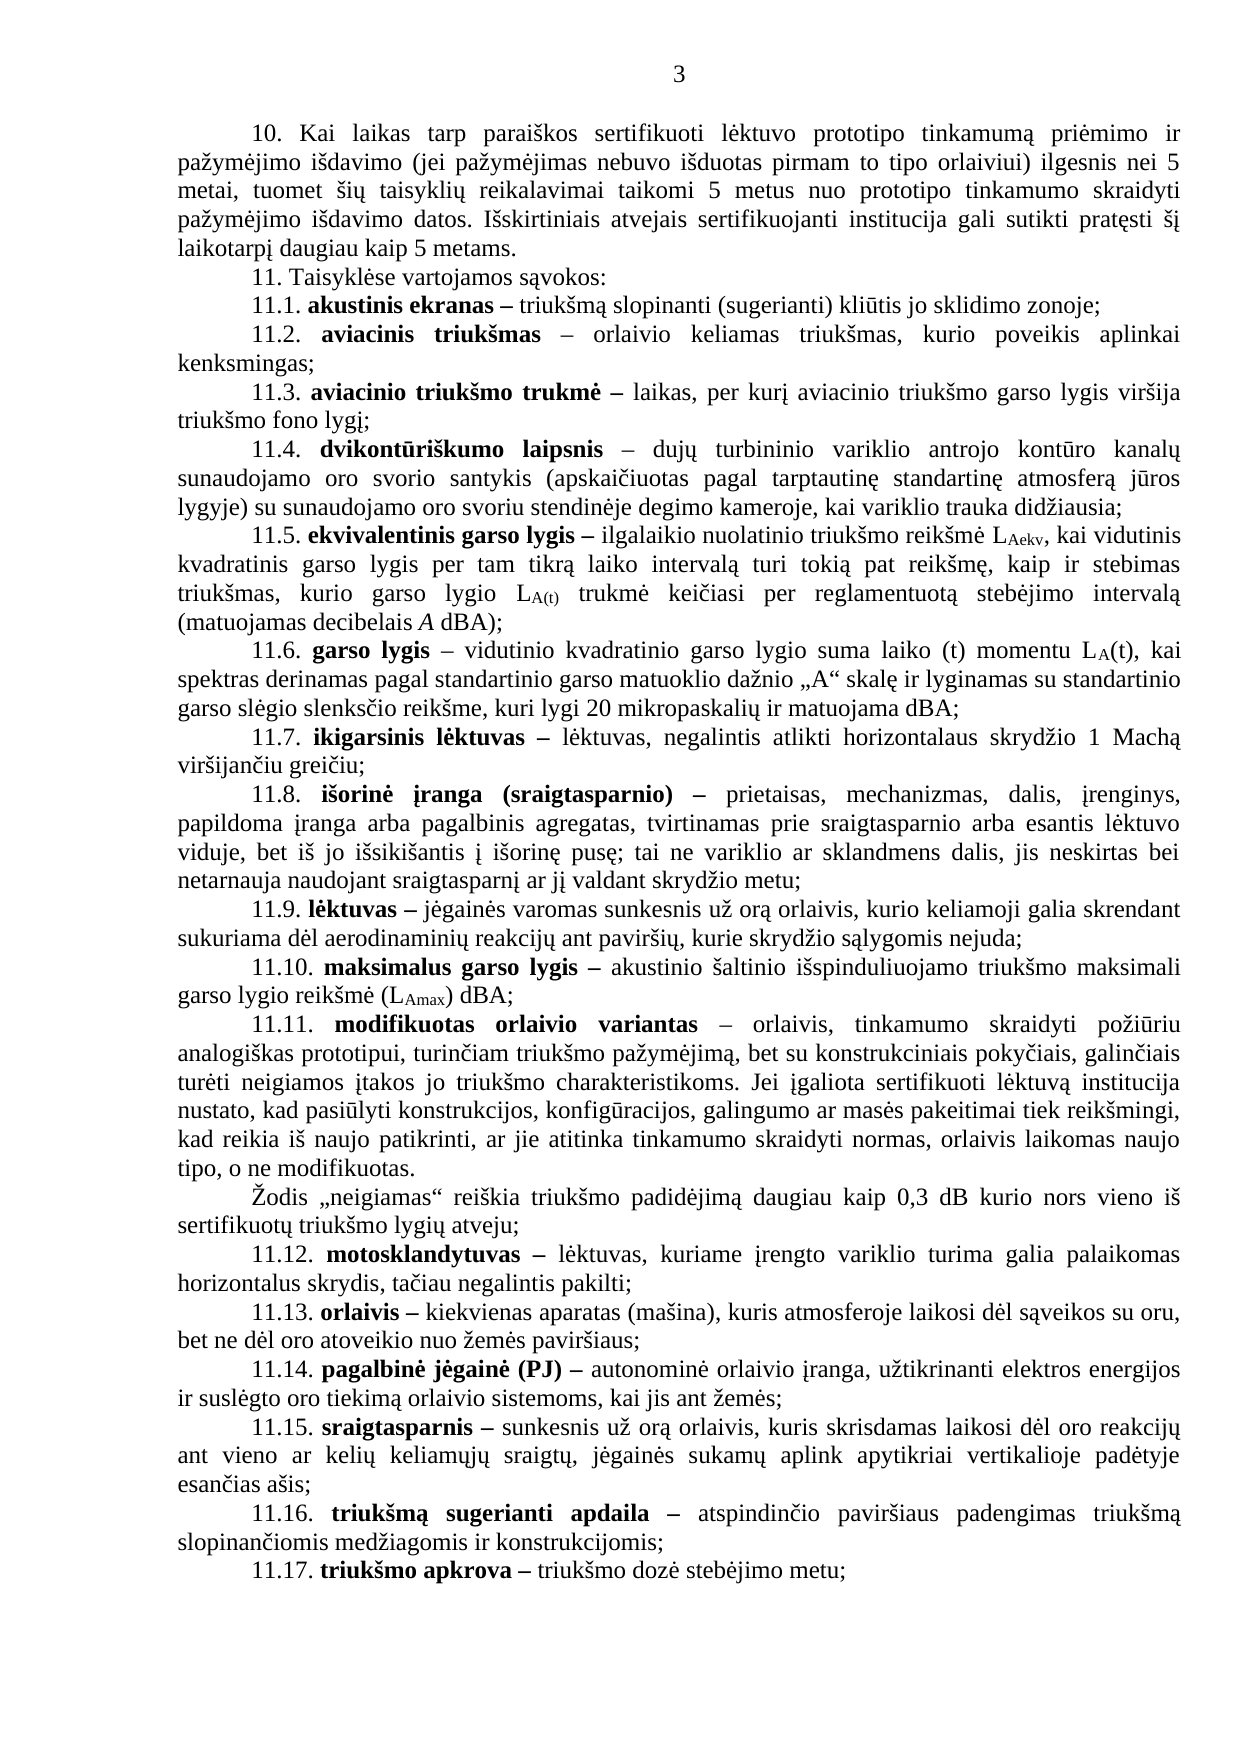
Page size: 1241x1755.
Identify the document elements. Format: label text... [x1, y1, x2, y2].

text 11.6. garso lygis – vidutinio kvadratinio garso lygio suma laiko (t) momentu LA(t), kai spektras derinamas pagal standartinio garso matuoklio dažnio „A“ skalę ir lyginamas su standartinio garso slėgio slenksčio reikšme, kuri lygi 20 mikropaskalių ir matuojama dBA; [177, 636, 1181, 722]
text 11.5. ekvivalentinis garso lygis – ilgalaikio nuolatinio triukšmo reikšmė LAekv, kai vidutinis kvadratinis garso lygis per tam tikrą laiko intervalą turi tokią pat reikšmę, kaip ir stebimas triukšmas, kurio garso lygio LA(t) trukmė keičiasi per reglamentuotą stebėjimo intervalą (matuojamas decibelais A dBA); [177, 521, 1181, 636]
text 11.11. modifikuotas orlaivio variantas – orlaivis, tinkamumo skraidyti požiūriu analogiškas prototipui, turinčiam triukšmo pažymėjimą, bet su konstrukciniais pokyčiais, galinčiais turėti neigiamos įtakos jo triukšmo charakteristikoms. Jei įgaliota sertifikuoti lėktuvą institucija nustato, kad pasiūlyti konstrukcijos, konfigūracijos, galingumo ar masės pakeitimai tiek reikšmingi, kad reikia iš naujo patikrinti, ar jie atitinka tinkamumo skraidyti normas, orlaivis laikomas naujo tipo, o ne modifikuotas. [177, 1009, 1181, 1182]
text Žodis „neigiamas“ reiškia triukšmo padidėjimą daugiau kaip 0,3 dB kurio nors vieno iš sertifikuotų triukšmo lygių atveju; [177, 1182, 1181, 1239]
text 11. Taisyklėse vartojamos sąvokos: [177, 262, 1181, 291]
text 11.2. aviacinis triukšmas – orlaivio keliamas triukšmas, kurio poveikis aplinkai kenksmingas; [177, 319, 1181, 377]
text 11.7. ikigarsinis lėktuvas – lėktuvas, negalintis atlikti horizontalaus skrydžio 1 Machą viršijančiu greičiu; [177, 722, 1181, 779]
text 11.3. aviacinio triukšmo trukmė – laikas, per kurį aviacinio triukšmo garso lygis viršija triukšmo fono lygį; [177, 377, 1181, 434]
text 10. Kai laikas tarp paraiškos sertifikuoti lėktuvo prototipo tinkamumą priėmimo ir pažymėjimo išdavimo (jei pažymėjimas nebuvo išduotas pirmam to tipo orlaiviui) ilgesnis nei 5 metai, tuomet šių taisyklių reikalavimai taikomi 5 metus nuo prototipo tinkamumo skraidyti pažymėjimo išdavimo datos. Išskirtiniais atvejais sertifikuojanti institucija gali sutikti pratęsti šį laikotarpį daugiau kaip 5 metams. [177, 118, 1181, 262]
text 11.15. sraigtasparnis – sunkesnis už orą orlaivis, kuris skrisdamas laikosi dėl oro reakcijų ant vieno ar kelių keliamųjų sraigtų, jėgainės sukamų aplink apytikriai vertikalioje padėtyje esančias ašis; [177, 1412, 1181, 1498]
text 11.14. pagalbinė jėgainė (PJ) – autonominė orlaivio įranga, užtikrinanti elektros energijos ir suslėgto oro tiekimą orlaivio sistemoms, kai jis ant žemės; [177, 1354, 1181, 1412]
text 11.9. lėktuvas – jėgainės varomas sunkesnis už orą orlaivis, kurio keliamoji galia skrendant sukuriama dėl aerodinaminių reakcijų ant paviršių, kurie skrydžio sąlygomis nejuda; [177, 894, 1181, 952]
text 11.8. išorinė įranga (sraigtasparnio) – prietaisas, mechanizmas, dalis, įrenginys, papildoma įranga arba pagalbinis agregatas, tvirtinamas prie sraigtasparnio arba esantis lėktuvo viduje, bet iš jo išsikišantis į išorinę pusę; tai ne variklio ar sklandmens dalis, jis neskirtas bei netarnauja naudojant sraigtasparnį ar jį valdant skrydžio metu; [177, 779, 1181, 894]
text 11.16. triukšmą sugerianti apdaila – atspindinčio paviršiaus padengimas triukšmą slopinančiomis medžiagomis ir konstrukcijomis; [177, 1498, 1181, 1556]
text 11.4. dvikontūriškumo laipsnis – dujų turbininio variklio antrojo kontūro kanalų sunaudojamo oro svorio santykis (apskaičiuotas pagal tarptautinę standartinę atmosferą jūros lygyje) su sunaudojamo oro svoriu stendinėje degimo kameroje, kai variklio trauka didžiausia; [177, 434, 1181, 521]
text 11.13. orlaivis – kiekvienas aparatas (mašina), kuris atmosferoje laikosi dėl sąveikos su oru, bet ne dėl oro atoveikio nuo žemės paviršiaus; [177, 1297, 1181, 1354]
text 11.1. akustinis ekranas – triukšmą slopinanti (sugerianti) kliūtis jo sklidimo zonoje; [177, 291, 1181, 319]
text 11.17. triukšmo apkrova – triukšmo dozė stebėjimo metu; [177, 1556, 1181, 1584]
text 11.10. maksimalus garso lygis – akustinio šaltinio išspinduliuojamo triukšmo maksimali garso lygio reikšmė (LAmax) dBA; [177, 952, 1181, 1009]
text 11.12. motosklandytuvas – lėktuvas, kuriame įrengto variklio turima galia palaikomas horizontalus skrydis, tačiau negalintis pakilti; [177, 1239, 1181, 1297]
